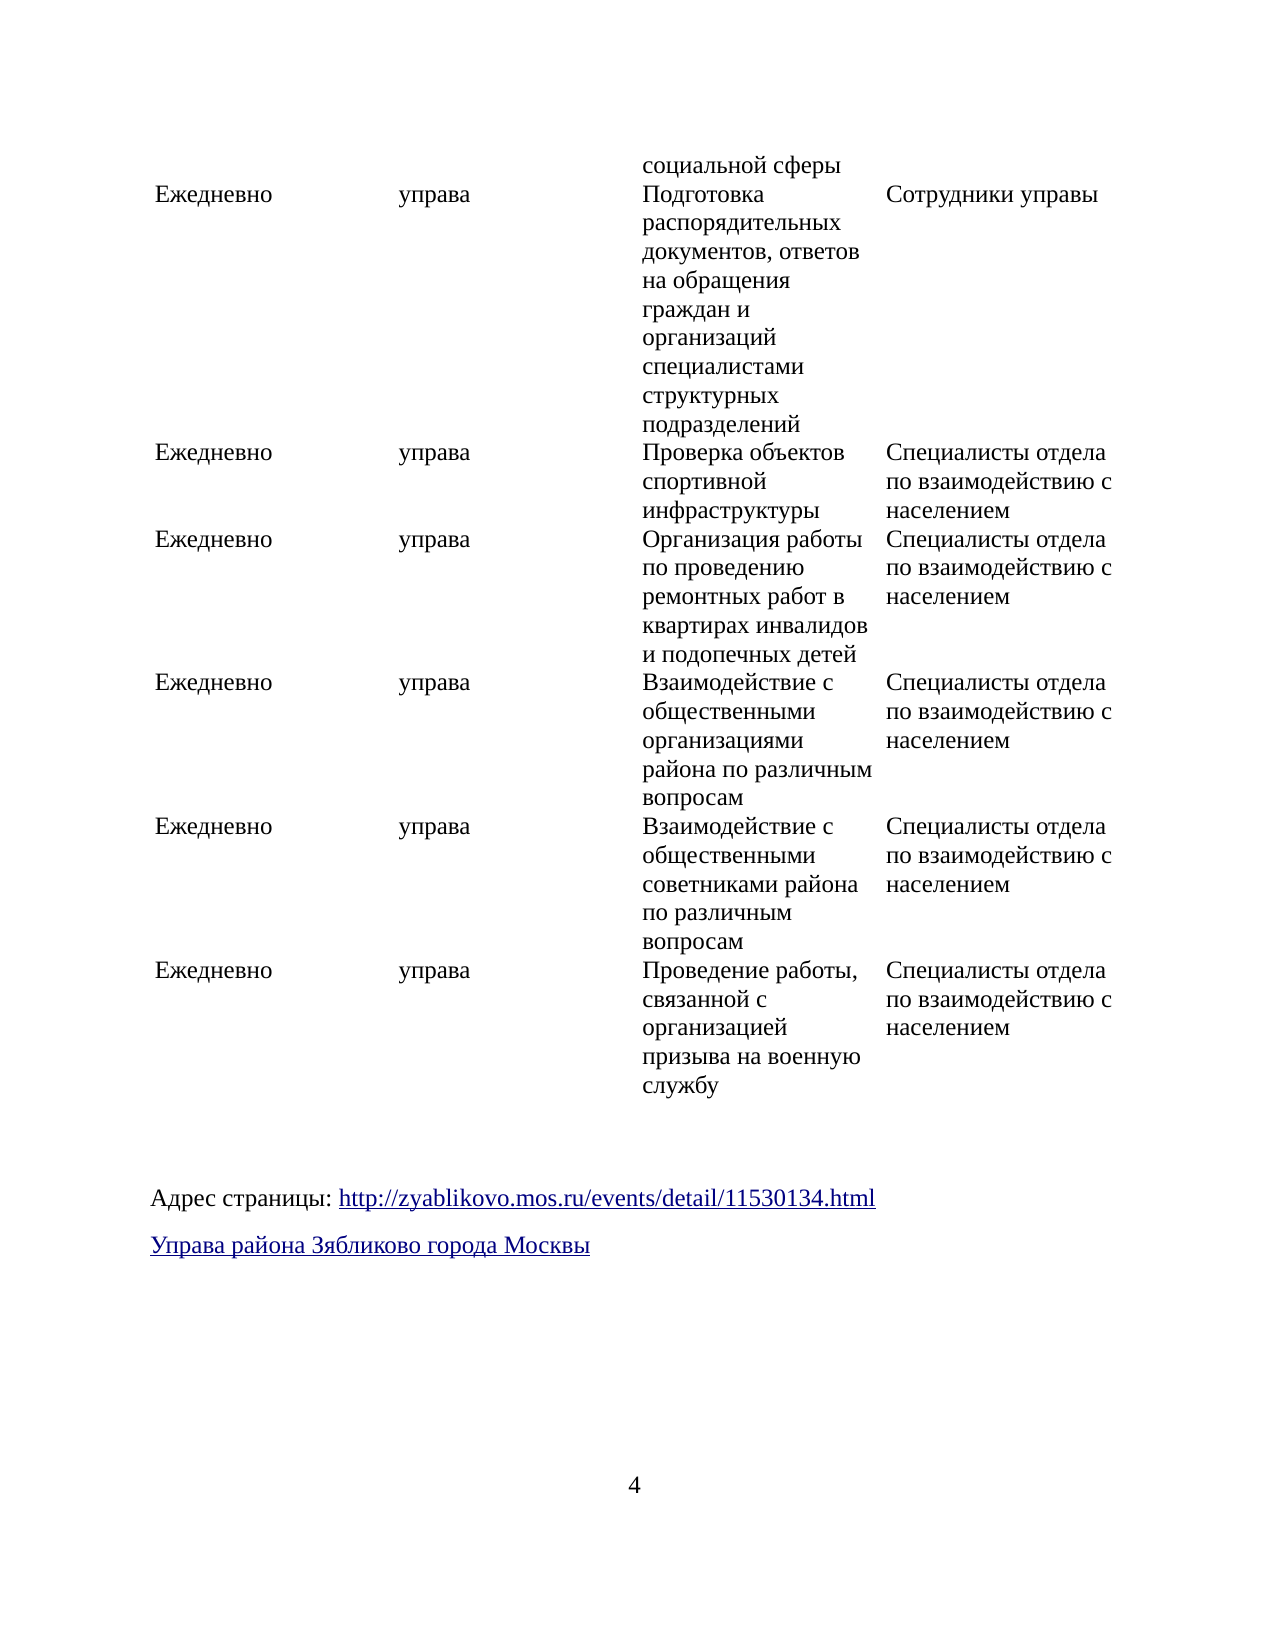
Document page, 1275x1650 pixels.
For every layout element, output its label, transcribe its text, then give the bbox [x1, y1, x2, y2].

table_cell Ежедневно [150, 179, 394, 437]
text Управа района Зябликово города Москвы [150, 1230, 1125, 1258]
table_cell Проведение работы, связанной с организацией призыва на военную службу [638, 955, 881, 1099]
table_cell Взаимодействие с общественными советниками района по различным вопросам [638, 811, 881, 955]
table_cell управа [394, 438, 637, 524]
table_cell управа [394, 955, 637, 1099]
table_cell [150, 150, 394, 179]
table_cell управа [394, 811, 637, 955]
table_cell Специалисты отдела по взаимодействию с населением [881, 438, 1125, 524]
table_cell управа [394, 179, 637, 437]
table_cell социальной сферы [638, 150, 881, 179]
table_cell управа [394, 524, 637, 667]
table_cell Взаимодействие с общественными организациями района по различным вопросам [638, 668, 881, 811]
table_cell Ежедневно [150, 955, 394, 1099]
table_cell Ежедневно [150, 668, 394, 811]
table_cell [881, 150, 1125, 179]
table_cell Специалисты отдела по взаимодействию с населением [881, 811, 1125, 955]
table_cell Подготовка распорядительных документов, ответов на обращения граждан и организаций специалистами структурных подразделений [638, 179, 881, 437]
table_cell Специалисты отдела по взаимодействию с населением [881, 668, 1125, 811]
table_cell Организация работы по проведению ремонтных работ в квартирах инвалидов и подопечных детей [638, 524, 881, 667]
text Адрес страницы: http://zyablikovo.mos.ru/events/detail/11530134.html [150, 1183, 1125, 1212]
table_cell Ежедневно [150, 438, 394, 524]
table_cell Ежедневно [150, 811, 394, 955]
table_cell Сотрудники управы [881, 179, 1125, 437]
table_cell управа [394, 668, 637, 811]
table_cell Ежедневно [150, 524, 394, 667]
table_cell Специалисты отдела по взаимодействию с населением [881, 955, 1125, 1099]
table_cell [394, 150, 637, 179]
table_cell Проверка объектов спортивной инфраструктуры [638, 438, 881, 524]
table_cell Специалисты отдела по взаимодействию с населением [881, 524, 1125, 667]
